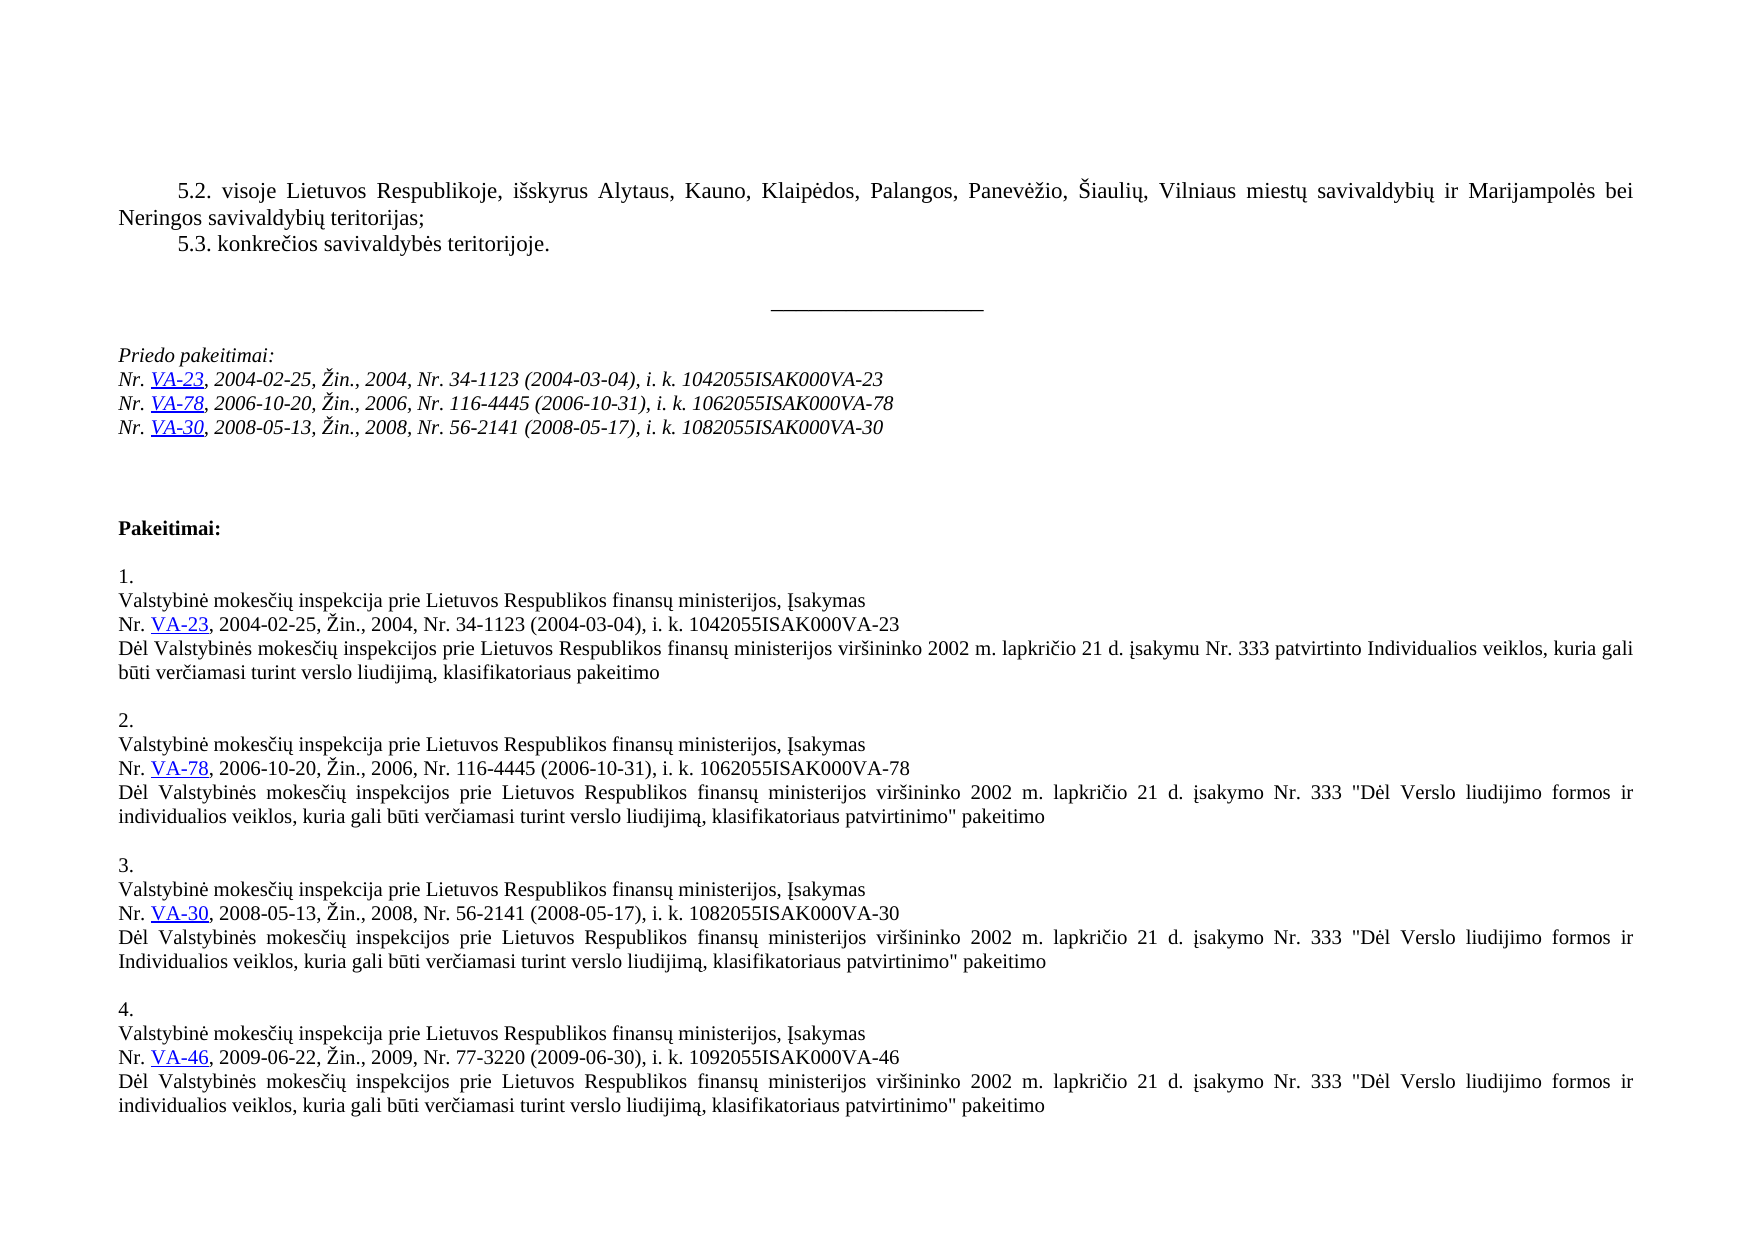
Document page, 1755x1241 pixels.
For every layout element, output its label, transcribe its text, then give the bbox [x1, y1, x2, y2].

text Priedo pakeitimai: [118, 342, 1636, 367]
text Valstybinė mokesčių inspekcija prie Lietuvos Respublikos finansų ministerijos, Įsakymas [118, 732, 1636, 756]
text Dėl Valstybinės mokesčių inspekcijos prie Lietuvos Respublikos finansų ministerijos viršininko 2002 m. lapkričio 21 d. įsakymo Nr. 333 "Dėl Verslo liudijimo formos ir individualios veiklos, kuria gali būti verčiamasi turint verslo liudijimą, klasifikatoriaus patvirtinimo" pakeitimo [118, 1069, 1636, 1117]
text Dėl Valstybinės mokesčių inspekcijos prie Lietuvos Respublikos finansų ministerijos viršininko 2002 m. lapkričio 21 d. įsakymo Nr. 333 "Dėl Verslo liudijimo formos ir individualios veiklos, kuria gali būti verčiamasi turint verslo liudijimą, klasifikatoriaus patvirtinimo" pakeitimo [118, 780, 1636, 828]
text Nr. VA-46, 2009-06-22, Žin., 2009, Nr. 77-3220 (2009-06-30), i. k. 1092055ISAK000VA-46 [118, 1045, 1636, 1069]
text 3. [118, 852, 1636, 877]
text Valstybinė mokesčių inspekcija prie Lietuvos Respublikos finansų ministerijos, Įsakymas [118, 1021, 1636, 1045]
text Dėl Valstybinės mokesčių inspekcijos prie Lietuvos Respublikos finansų ministerijos viršininko 2002 m. lapkričio 21 d. įsakymu Nr. 333 patvirtinto Individualios veiklos, kuria gali būti verčiamasi turint verslo liudijimą, klasifikatoriaus pakeitimo [118, 636, 1636, 684]
text Nr. VA-78, 2006-10-20, Žin., 2006, Nr. 116-4445 (2006-10-31), i. k. 1062055ISAK000VA-78 [118, 756, 1636, 780]
text Nr. VA-30, 2008-05-13, Žin., 2008, Nr. 56-2141 (2008-05-17), i. k. 1082055ISAK000VA-30 [118, 415, 1636, 439]
text Nr. VA-23, 2004-02-25, Žin., 2004, Nr. 34-1123 (2004-03-04), i. k. 1042055ISAK000VA-23 [118, 612, 1636, 636]
text 1. [118, 564, 1636, 588]
text Nr. VA-78, 2006-10-20, Žin., 2006, Nr. 116-4445 (2006-10-31), i. k. 1062055ISAK000VA-78 [118, 391, 1636, 415]
text 5.3. konkrečios savivaldybės teritorijoje. [118, 230, 1636, 256]
text Valstybinė mokesčių inspekcija prie Lietuvos Respublikos finansų ministerijos, Įsakymas [118, 877, 1636, 901]
text Nr. VA-30, 2008-05-13, Žin., 2008, Nr. 56-2141 (2008-05-17), i. k. 1082055ISAK000VA-30 [118, 901, 1636, 925]
text Valstybinė mokesčių inspekcija prie Lietuvos Respublikos finansų ministerijos, Įsakymas [118, 588, 1636, 612]
text 4. [118, 997, 1636, 1021]
text 5.2. visoje Lietuvos Respublikoje, išskyrus Alytaus, Kauno, Klaipėdos, Palangos, Panevėžio, Šiaulių, Vilniaus miestų savivaldybių ir Marijampolės bei Neringos savivaldybių teritorijas; [118, 177, 1636, 230]
text 2. [118, 708, 1636, 732]
text Nr. VA-23, 2004-02-25, Žin., 2004, Nr. 34-1123 (2004-03-04), i. k. 1042055ISAK000VA-23 [118, 367, 1636, 391]
text _________________ [118, 285, 1636, 314]
text Pakeitimai: [118, 516, 1636, 540]
text Dėl Valstybinės mokesčių inspekcijos prie Lietuvos Respublikos finansų ministerijos viršininko 2002 m. lapkričio 21 d. įsakymo Nr. 333 "Dėl Verslo liudijimo formos ir Individualios veiklos, kuria gali būti verčiamasi turint verslo liudijimą, klasifikatoriaus patvirtinimo" pakeitimo [118, 925, 1636, 973]
